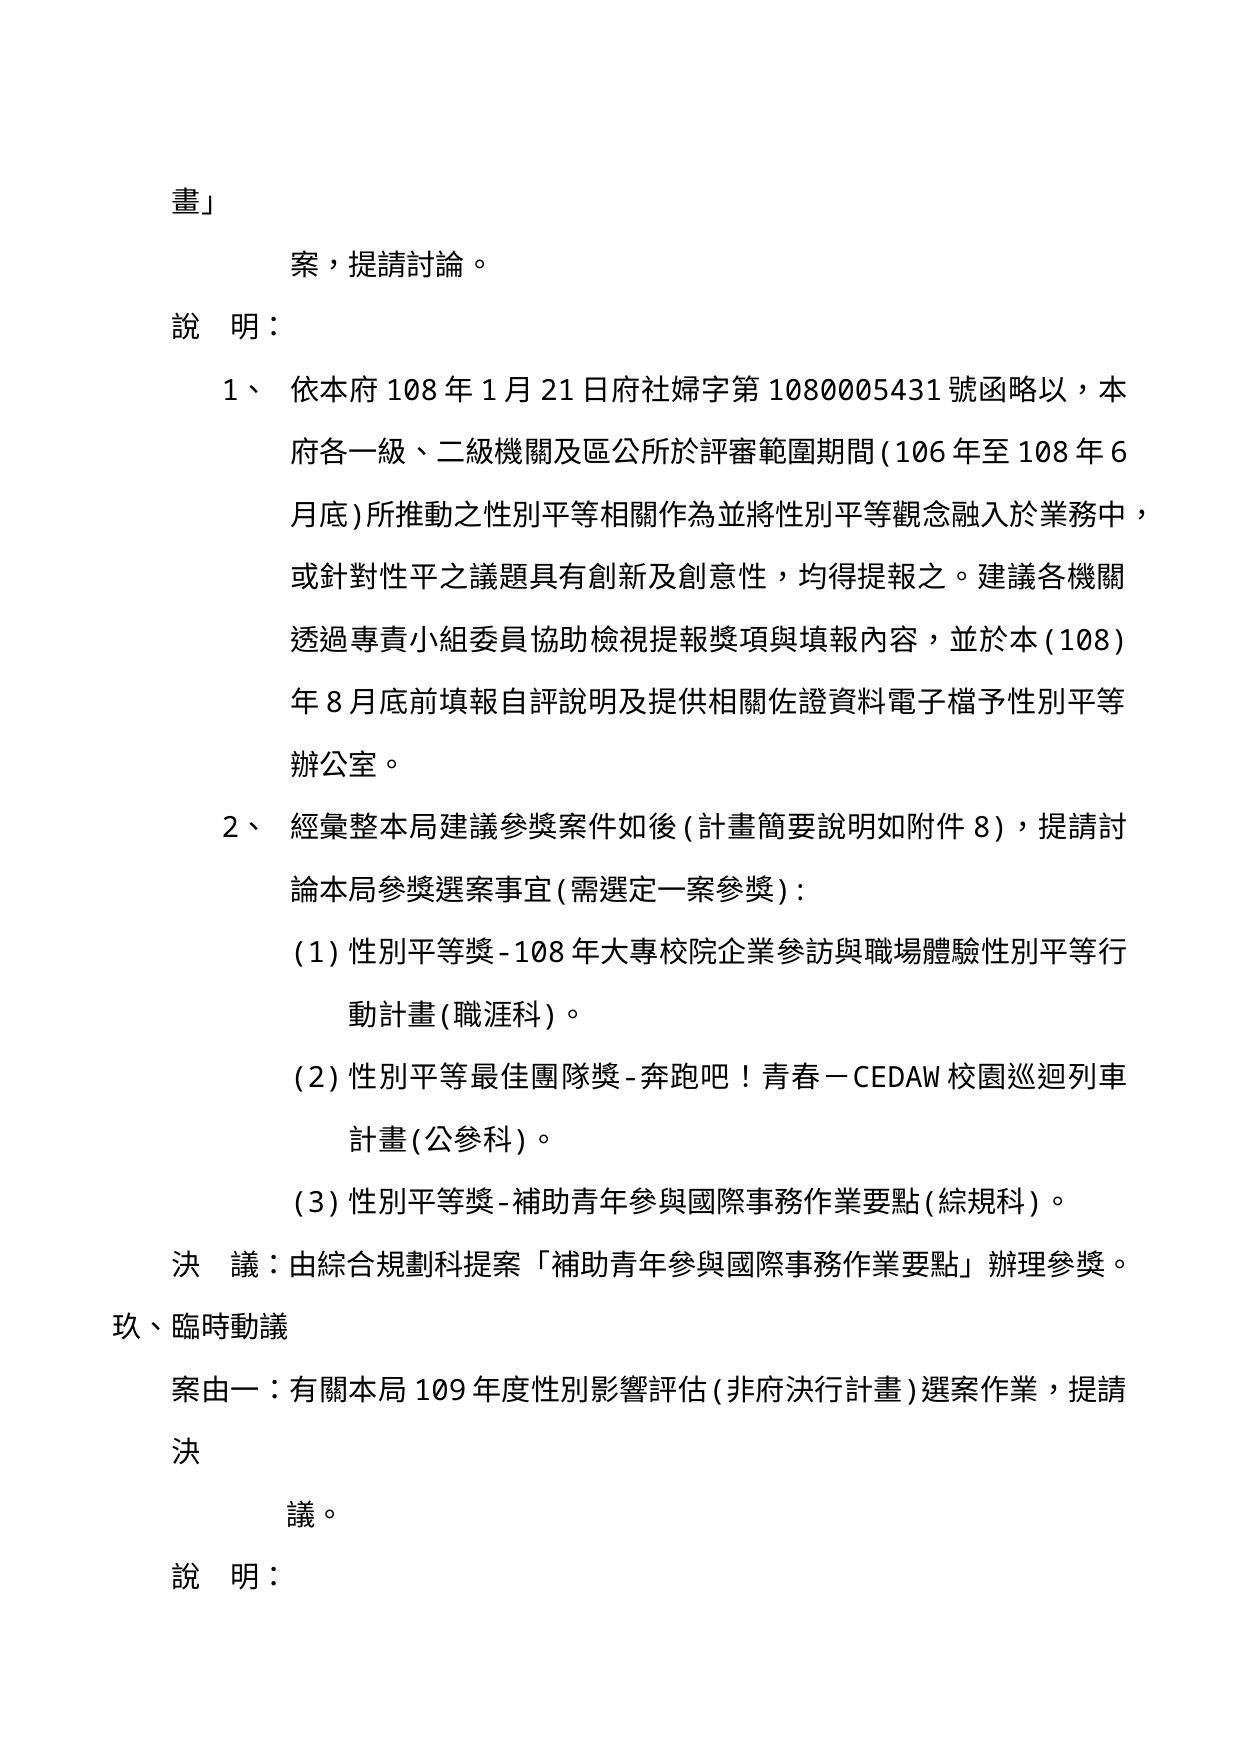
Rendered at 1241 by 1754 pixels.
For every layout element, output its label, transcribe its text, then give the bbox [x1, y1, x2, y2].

text 案，提請討論。 [290, 221, 1128, 283]
list 性別平等獎-補助青年參與國際事務作業要點(綜規科)。 [290, 1158, 1128, 1221]
text 決 議：由綜合規劃科提案「補助青年參與國際事務作業要點」辦理參獎。 [172, 1221, 1128, 1283]
text 畫」 [172, 158, 1128, 221]
list 性別平等最佳團隊獎-奔跑吧！青春－CEDAW校園巡迴列車計畫(公參科)。 [290, 1033, 1128, 1158]
text 說 明： [172, 283, 1128, 346]
text 案由一：有關本局109年度性別影響評估(非府決行計畫)選案作業，提請決 [172, 1346, 1128, 1471]
text 說 明： [172, 1533, 1128, 1596]
list 依本府108年1月21日府社婦字第1080005431號函略以，本府各一級、二級機關及區公所於評審範圍期間(106年至108年6月底)所推動之性別平等相關作為並將性別平等觀念融入於業務中，或針對性平之議題具有創新及創意性，均得提報之。建議各機關透過專責小組委員協助檢視提報獎項與填報內容，並於本(108)年8月底前填報自評說明及提供相關佐證資料電子檔予性別平等辦公室。 [221, 346, 1128, 783]
list 臨時動議 [112, 1283, 1128, 1346]
text 議。 [286, 1471, 1128, 1533]
list 性別平等獎-108年大專校院企業參訪與職場體驗性別平等行動計畫(職涯科)。 [290, 908, 1128, 1033]
list 經彙整本局建議參獎案件如後(計畫簡要說明如附件8)，提請討論本局參獎選案事宜(需選定一案參獎): [221, 783, 1128, 908]
